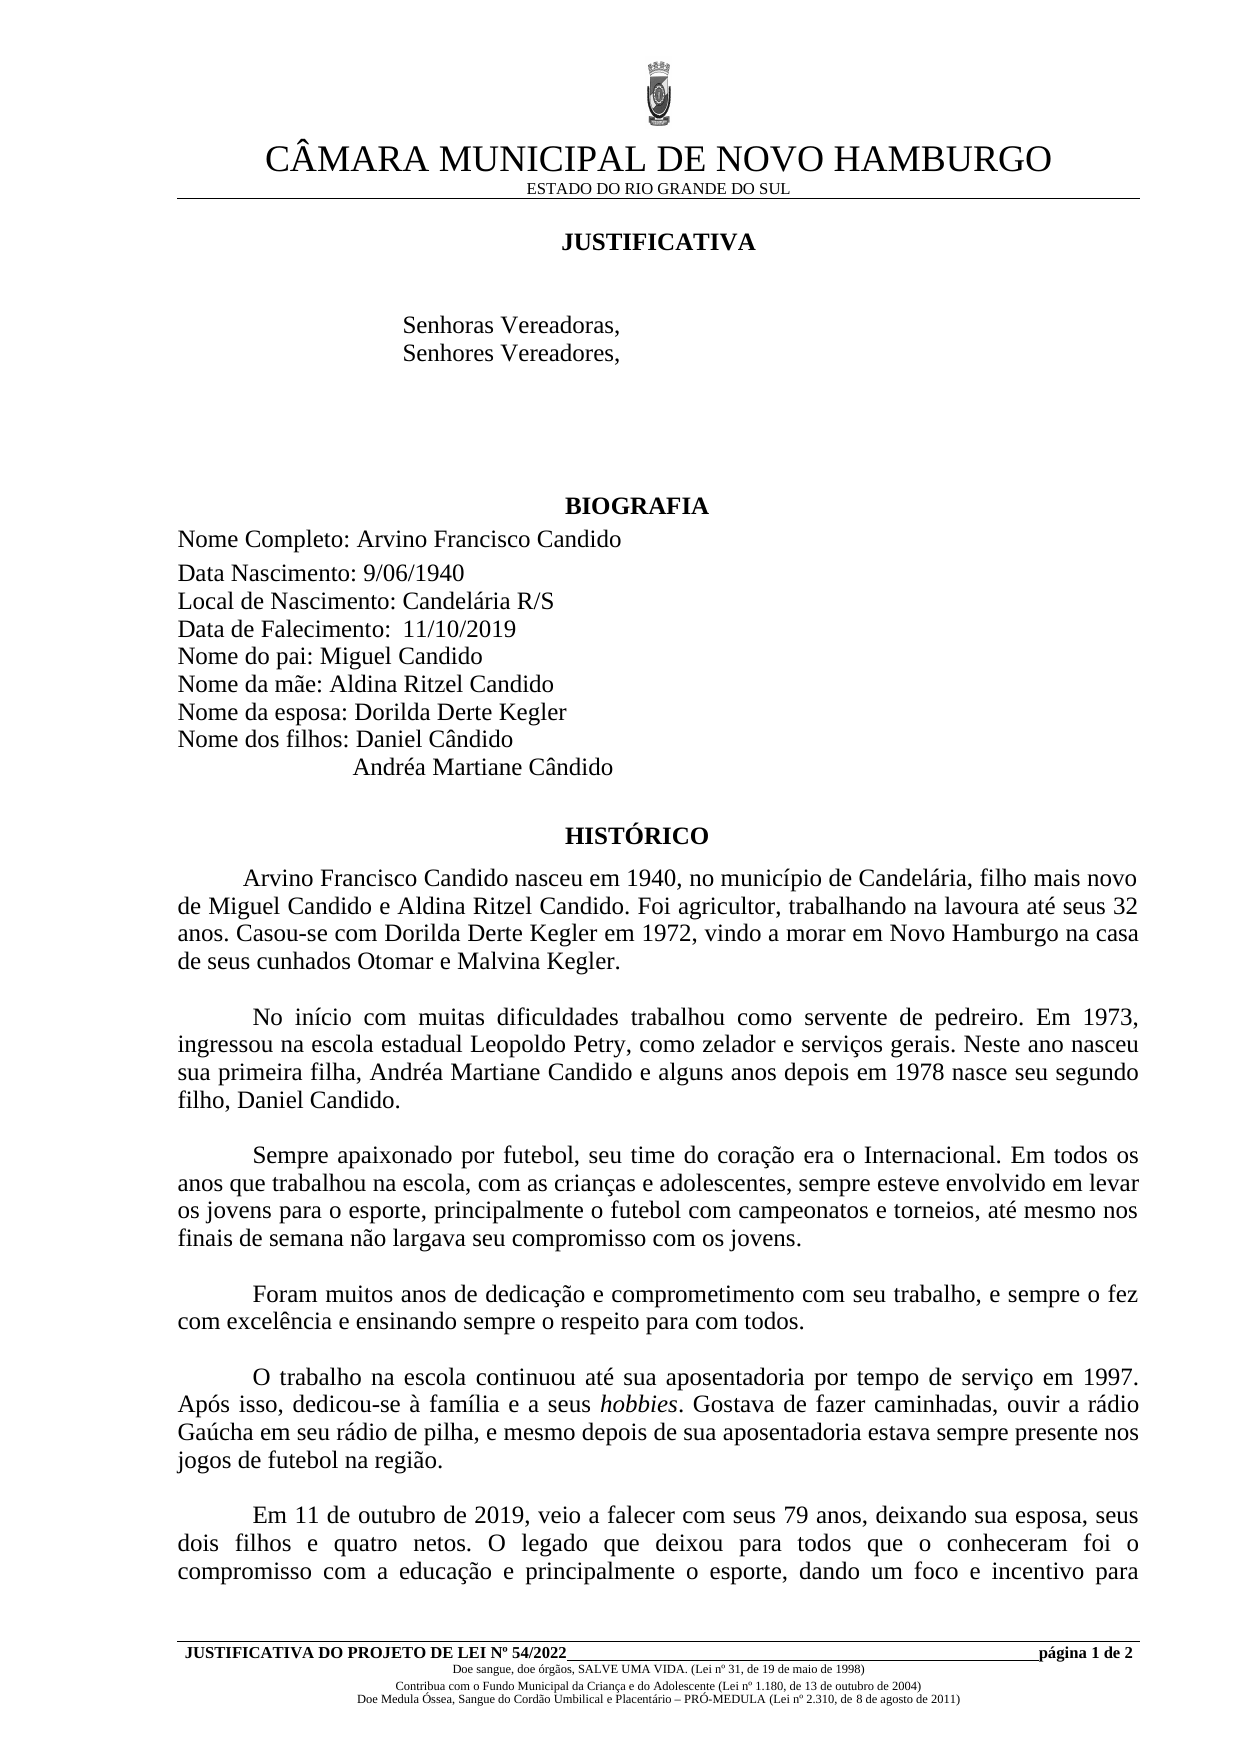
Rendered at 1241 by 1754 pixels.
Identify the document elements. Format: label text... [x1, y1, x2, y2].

text Nome da esposa: Dorilda Derte Kegler [177, 698, 1140, 726]
text No início com muitas dificuldades trabalhou como servente de pedreiro. Em 1973, ingressou na escola estadual Leopoldo Petry, como zelador e serviços gerais. Neste ano nasceu sua primeira filha, Andréa Martiane Candido e alguns anos depois em 1978 nasce seu segundo filho, Daniel Candido. [177, 975, 1140, 1113]
text Nome Completo: Arvino Francisco Candido [177, 526, 1140, 553]
text Sempre apaixonado por futebol, seu time do coração era o Internacional. Em todos os anos que trabalhou na escola, com as crianças e adolescentes, sempre esteve envolvido em levar os jovens para o esporte, principalmente o futebol com campeonatos e torneios, até mesmo nos finais de semana não largava seu compromisso com os jovens. [177, 1113, 1140, 1252]
text JUSTIFICATIVA [177, 228, 1140, 256]
text HISTÓRICO [177, 822, 1140, 850]
text Nome dos filhos: Daniel Cândido [177, 726, 1140, 753]
text Arvino Francisco Candido nasceu em 1940, no município de Candelária, filho mais novo de Miguel Candido e Aldina Ritzel Candido. Foi agricultor, trabalhando na lavoura até seus 32 anos. Casou-se com Dorilda Derte Kegler em 1972, vindo a morar em Novo Hamburgo na casa de seus cunhados Otomar e Malvina Kegler. [177, 864, 1140, 975]
text Data de Falecimento: 11/10/2019 [177, 615, 1140, 642]
text Nome da mãe: Aldina Ritzel Candido [177, 670, 1140, 698]
text BIOGRAFIA [177, 492, 1140, 520]
text Local de Nascimento: Candelária R/S [177, 587, 1140, 615]
text Nome do pai: Miguel Candido [177, 642, 1140, 670]
text Foram muitos anos de dedicação e comprometimento com seu trabalho, e sempre o fez com excelência e ensinando sempre o respeito para com todos. [177, 1252, 1140, 1335]
text Senhoras Vereadoras, [177, 284, 1140, 339]
text O trabalho na escola continuou até sua aposentadoria por tempo de serviço em 1997. Após isso, dedicou-se à família e a seus hobbies. Gostava de fazer caminhadas, ouvir a rádio Gaúcha em seu rádio de pilha, e mesmo depois de sua aposentadoria estava sempre presente nos jogos de futebol na região. [177, 1335, 1140, 1474]
text Senhores Vereadores, [177, 339, 1140, 367]
text Andréa Martiane Cândido [177, 753, 1140, 781]
text Em 11 de outubro de 2019, veio a falecer com seus 79 anos, deixando sua esposa, seus dois filhos e quatro netos. O legado que deixou para todos que o conheceram foi o compromisso com a educação e principalmente o esporte, dando um foco e incentivo para [177, 1474, 1140, 1584]
text Data Nascimento: 9/06/1940 [177, 559, 1140, 587]
